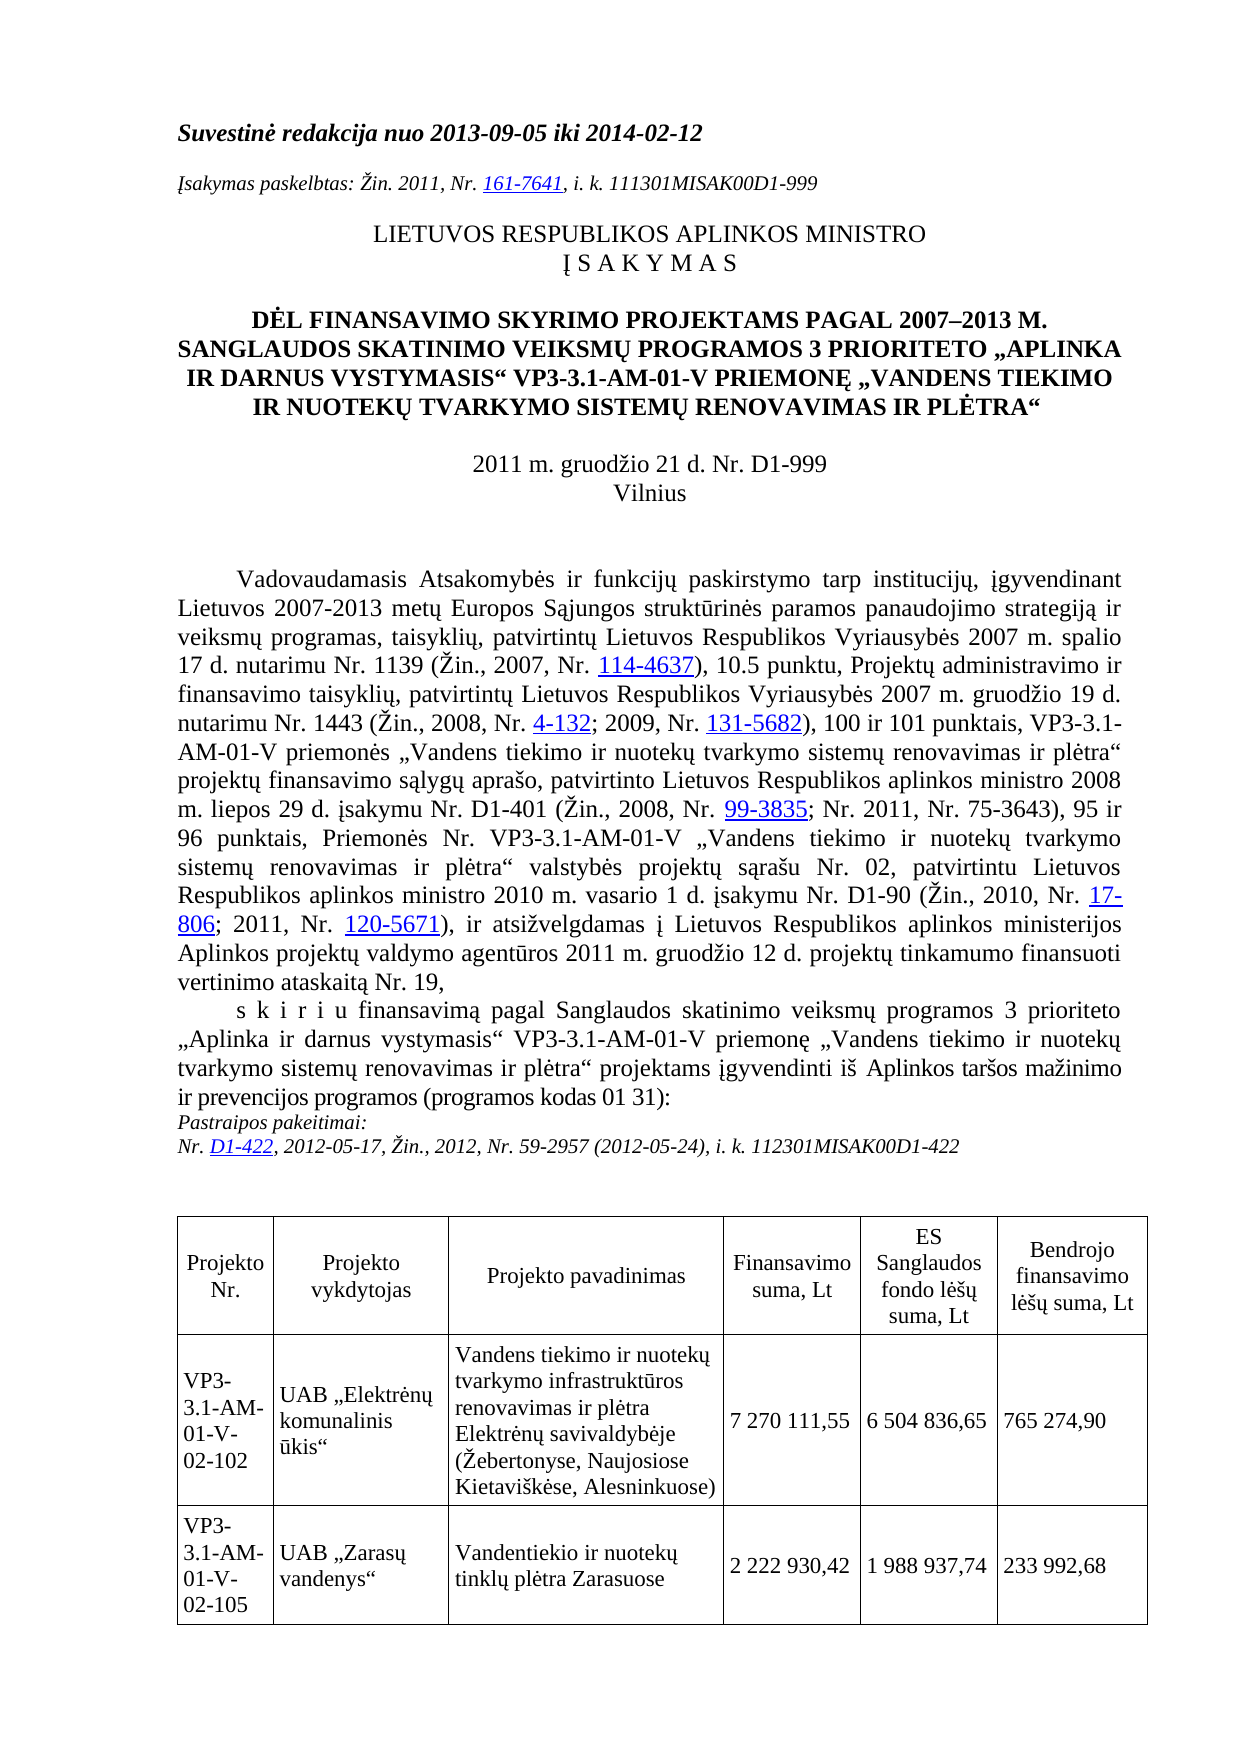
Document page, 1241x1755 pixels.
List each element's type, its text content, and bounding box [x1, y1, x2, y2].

table_header Projekto vykdytojas [274, 1217, 448, 1334]
table_cell 7 270 111,55 [724, 1335, 860, 1505]
text LIETUVOS RESPUBLIKOS APLINKOS MINISTRO [177, 219, 1122, 248]
table_cell 6 504 836,65 [861, 1335, 997, 1505]
text Nr. D1-422, 2012-05-17, Žin., 2012, Nr. 59-2957 (2012-05-24), i. k. 112301MISAK00D1-422 [177, 1134, 1122, 1158]
text s k i r i u finansavimą pagal Sanglaudos skatinimo veiksmų programos 3 prioriteto „Aplinka ir darnus vystymasis“ VP3-3.1-AM-01-V priemonę „Vandens tiekimo ir nuotekų tvarkymo sistemų renovavimas ir plėtra“ projektams įgyvendinti iš Aplinkos taršos mažinimo ir prevencijos programos (programos kodas 01 31): [177, 995, 1122, 1110]
table_cell VP3-3.1-AM-01-V-02-102 [178, 1335, 273, 1505]
table_cell Vandentiekio ir nuotekų tinklų plėtra Zarasuose [449, 1506, 723, 1624]
table_cell VP3-3.1-AM-01-V-02-105 [178, 1506, 273, 1624]
table_header Finansavimo suma, Lt [724, 1217, 860, 1334]
text Vilnius [177, 478, 1122, 507]
table_cell UAB „Zarasų vandenys“ [274, 1506, 448, 1624]
text Į S A K Y M A S [177, 248, 1122, 277]
table_cell 765 274,90 [998, 1335, 1147, 1505]
table_cell 2 222 930,42 [724, 1506, 860, 1624]
text Suvestinė redakcija nuo 2013-09-05 iki 2014-02-12 [177, 118, 1122, 147]
text Įsakymas paskelbtas: Žin. 2011, Nr. 161-7641, i. k. 111301MISAK00D1-999 [177, 171, 1122, 195]
text Pastraipos pakeitimai: [177, 1110, 1122, 1134]
table_header ES Sanglaudos fondo lėšų suma, Lt [861, 1217, 997, 1334]
table_header Projekto Nr. [178, 1217, 273, 1334]
table_cell 1 988 937,74 [861, 1506, 997, 1624]
table_cell Vandens tiekimo ir nuotekų tvarkymo infrastruktūros renovavimas ir plėtra Elektrėnų savivaldybėje (Žebertonyse, Naujosiose Kietaviškėse, Alesninkuose) [449, 1335, 723, 1505]
table_cell 233 992,68 [998, 1506, 1147, 1624]
table_header Projekto pavadinimas [449, 1217, 723, 1334]
table_cell UAB „Elektrėnų komunalinis ūkis“ [274, 1335, 448, 1505]
table_header Bendrojo finansavimo lėšų suma, Lt [998, 1217, 1147, 1334]
text 2011 m. gruodžio 21 d. Nr. D1-999 [177, 449, 1122, 478]
text DĖL FINANSAVIMO SKYRIMO PROJEKTAMS PAGAL 2007–2013 M. SANGLAUDOS SKATINIMO VEIKSMŲ PROGRAMOS 3 PRIORITETO „APLINKA IR DARNUS VYSTYMASIS“ VP3-3.1-AM-01-V PRIEMONĘ „VANDENS TIEKIMO IR NUOTEKŲ TVARKYMO SISTEMŲ RENOVAVIMAS IR PLĖTRA“ [177, 305, 1122, 420]
text Vadovaudamasis Atsakomybės ir funkcijų paskirstymo tarp institucijų, įgyvendinant Lietuvos 2007-2013 metų Europos Sąjungos struktūrinės paramos panaudojimo strategiją ir veiksmų programas, taisyklių, patvirtintų Lietuvos Respublikos Vyriausybės 2007 m. spalio 17 d. nutarimu Nr. 1139 (Žin., 2007, Nr. 114-4637), 10.5 punktu, Projektų administravimo ir finansavimo taisyklių, patvirtintų Lietuvos Respublikos Vyriausybės 2007 m. gruodžio 19 d. nutarimu Nr. 1443 (Žin., 2008, Nr. 4-132; 2009, Nr. 131-5682), 100 ir 101 punktais, VP3-3.1-AM-01-V priemonės „Vandens tiekimo ir nuotekų tvarkymo sistemų renovavimas ir plėtra“ projektų finansavimo sąlygų aprašo, patvirtinto Lietuvos Respublikos aplinkos ministro 2008 m. liepos 29 d. įsakymu Nr. D1-401 (Žin., 2008, Nr. 99-3835; Nr. 2011, Nr. 75-3643), 95 ir 96 punktais, Priemonės Nr. VP3-3.1-AM-01-V „Vandens tiekimo ir nuotekų tvarkymo sistemų renovavimas ir plėtra“ valstybės projektų sąrašu Nr. 02, patvirtintu Lietuvos Respublikos aplinkos ministro 2010 m. vasario 1 d. įsakymu Nr. D1-90 (Žin., 2010, Nr. 17-806; 2011, Nr. 120-5671), ir atsižvelgdamas į Lietuvos Respublikos aplinkos ministerijos Aplinkos projektų valdymo agentūros 2011 m. gruodžio 12 d. projektų tinkamumo finansuoti vertinimo ataskaitą Nr. 19, [177, 564, 1122, 995]
